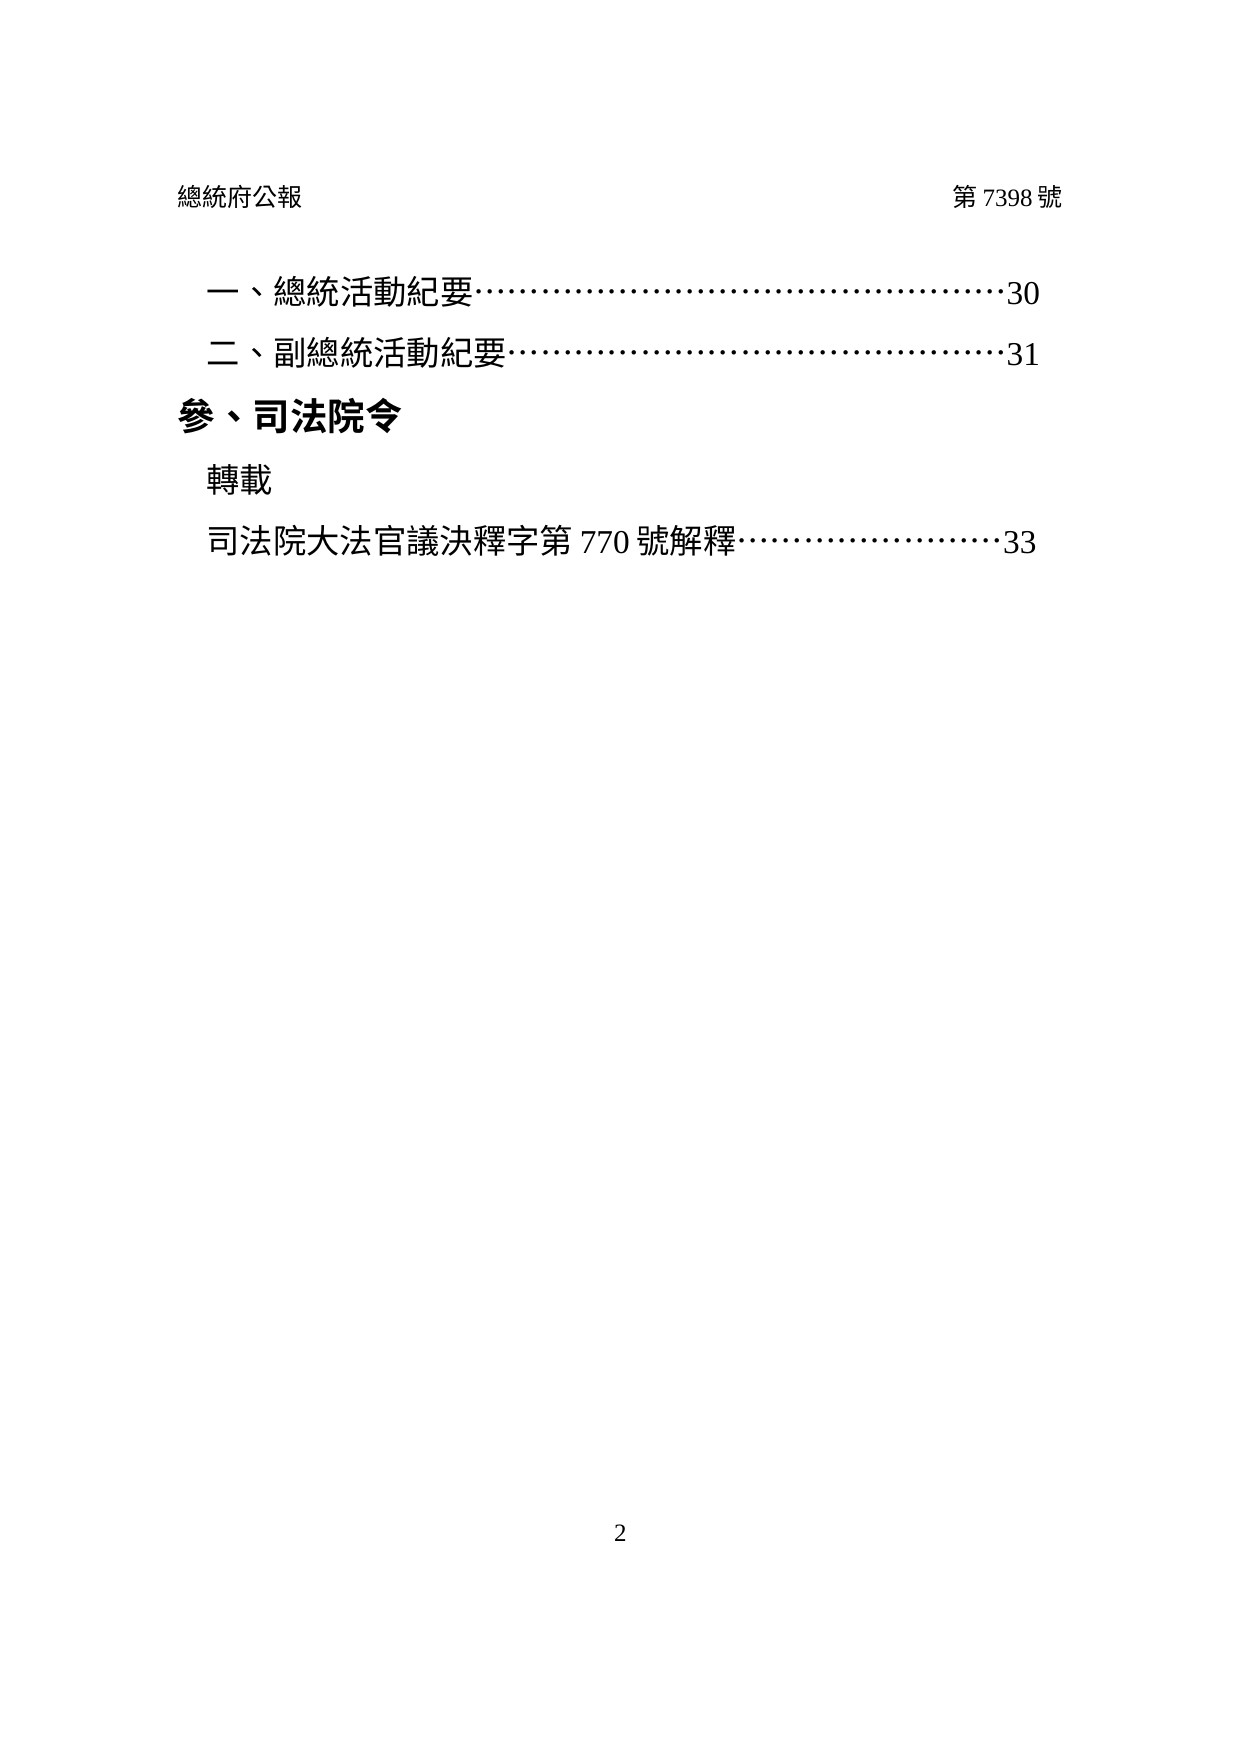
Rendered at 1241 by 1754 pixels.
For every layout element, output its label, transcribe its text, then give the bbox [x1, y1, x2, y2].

text 二、副總統活動紀要………………………………………31 [206, 327, 1063, 375]
text 轉載 [206, 454, 1063, 502]
text 一、總統活動紀要…………………………………………30 [206, 266, 1063, 314]
text 司法院大法官議決釋字第770號解釋……………………33 [206, 515, 1063, 563]
text 參、司法院令 [177, 387, 1063, 442]
